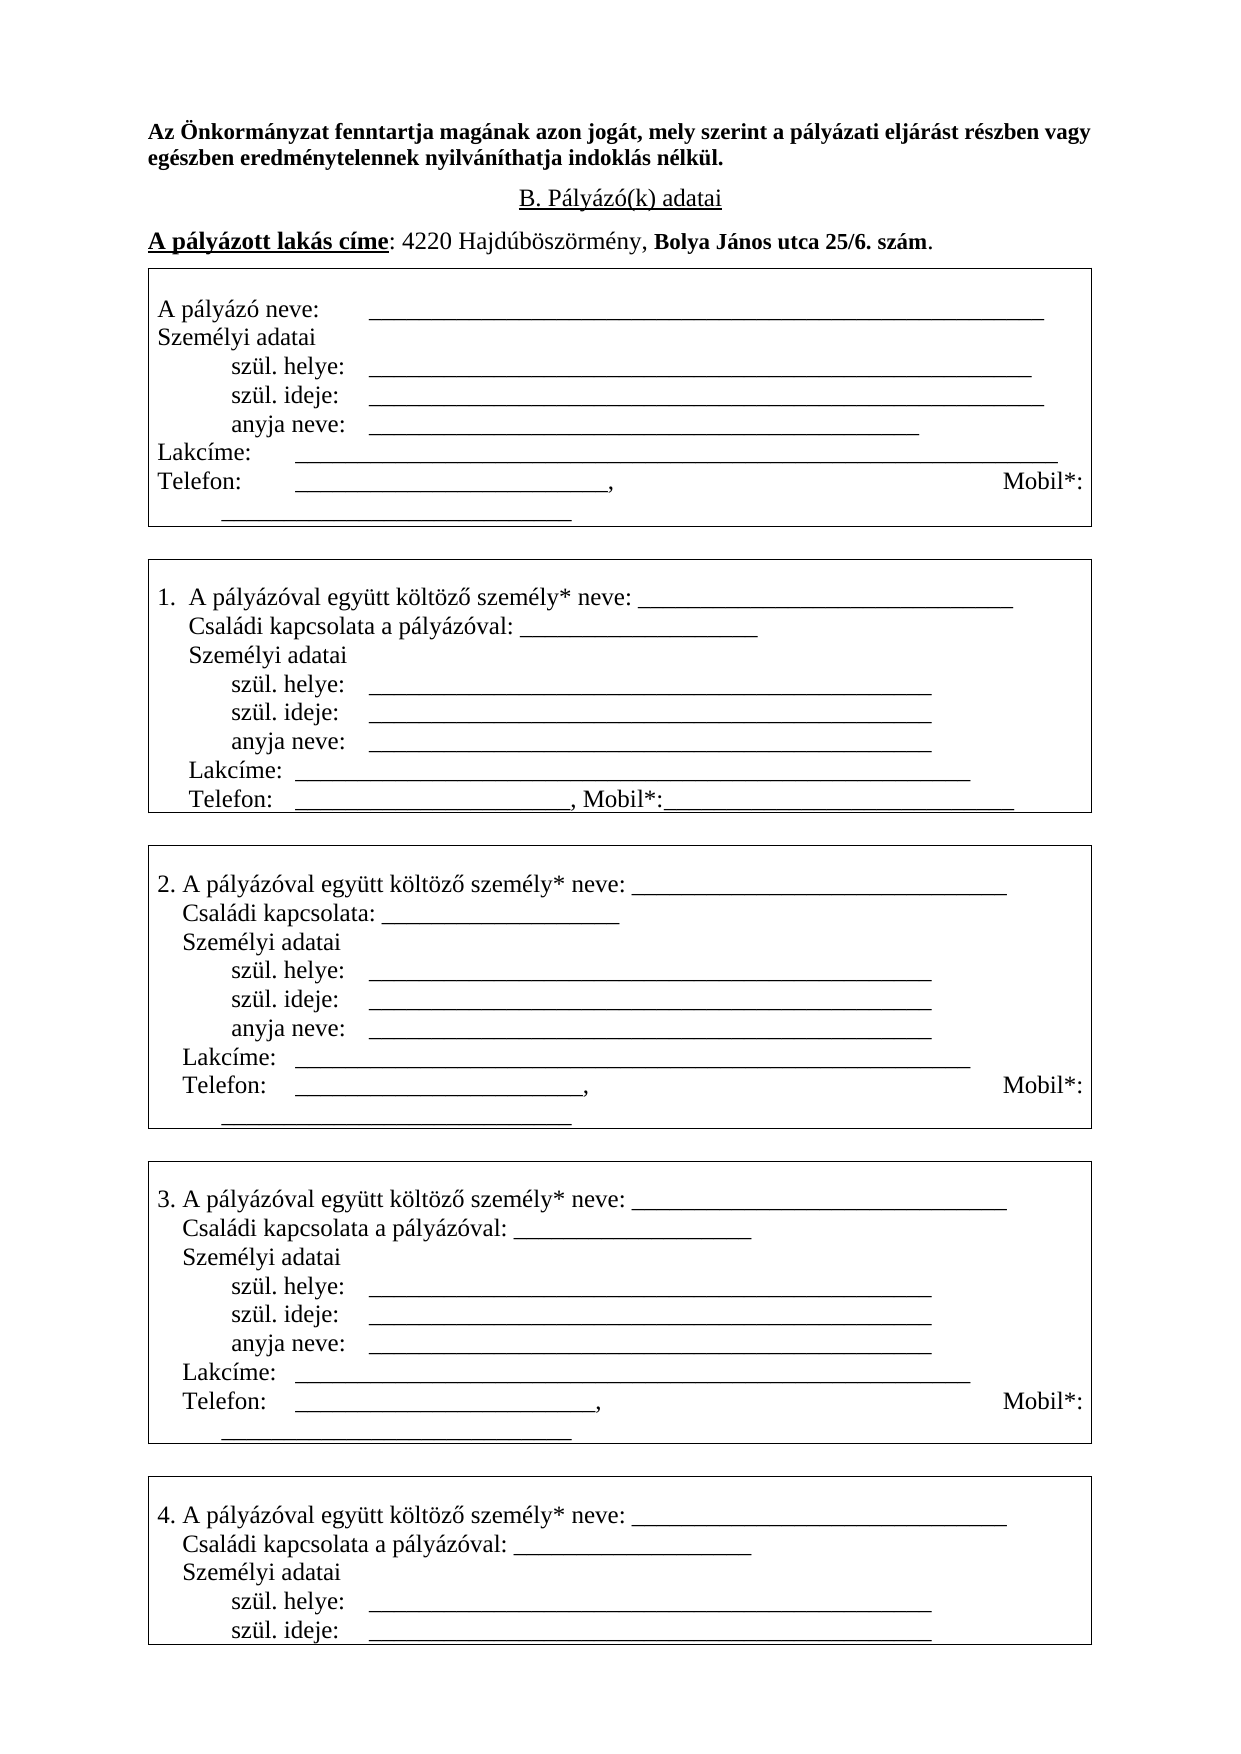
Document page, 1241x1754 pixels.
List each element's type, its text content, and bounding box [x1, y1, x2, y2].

text Személyi adatai [149, 616, 1091, 645]
text Lakcíme: ______________________________________________________ [149, 1018, 1091, 1046]
text Családi kapcsolata a pályázóval: ___________________ [149, 1505, 1091, 1533]
text Családi kapcsolata a pályázóval: ___________________ [149, 1189, 1091, 1218]
text Lakcíme: ______________________________________________________ [149, 1333, 1091, 1362]
text szül. ideje: _____________________________________________ [149, 1276, 1091, 1304]
text Telefon: _______________________, Mobil*: ____________________________ [149, 1046, 1091, 1128]
text anyja neve: _____________________________________________ [149, 702, 1091, 731]
text szül. ideje: _____________________________________________ [149, 960, 1091, 989]
text 4. A pályázóval együtt költöző személy* neve: ______________________________ [149, 1477, 1091, 1505]
text szül. helye: _____________________________________________ [149, 645, 1091, 673]
text Telefon: ________________________, Mobil*: ____________________________ [149, 1362, 1091, 1443]
text A pályázott lakás címe: 4220 Hajdúböszörmény, Bolya János utca 25/6. szám. [148, 226, 1092, 255]
text anyja neve: ____________________________________________ [149, 383, 1091, 411]
text 1. A pályázóval együtt költöző személy* neve: ______________________________ [149, 560, 1091, 587]
text szül. ideje: ______________________________________________________ [149, 354, 1091, 383]
text szül. ideje: _____________________________________________ [149, 1591, 1091, 1644]
text Személyi adatai [149, 296, 1091, 325]
text A pályázó neve: ______________________________________________________ [149, 269, 1091, 296]
text szül. ideje: _____________________________________________ [149, 673, 1091, 702]
text 3. A pályázóval együtt költöző személy* neve: ______________________________ [149, 1162, 1091, 1189]
text Lakcíme: ______________________________________________________ [149, 731, 1091, 760]
text Családi kapcsolata a pályázóval: ___________________ [149, 587, 1091, 616]
text Telefon: ______________________, Mobil*: ____________________________ [149, 760, 1091, 812]
text szül. helye: _____________________________________________ [149, 931, 1091, 960]
text szül. helye: _____________________________________________ [149, 1247, 1091, 1276]
text Személyi adatai [149, 1218, 1091, 1247]
text anyja neve: _____________________________________________ [149, 989, 1091, 1018]
text Személyi adatai [149, 903, 1091, 931]
text Telefon: _________________________, Mobil*: ____________________________ [149, 440, 1091, 526]
text Lakcíme: _____________________________________________________________ [149, 411, 1091, 440]
text szül. helye: _____________________________________________ [149, 1562, 1091, 1591]
text 2. A pályázóval együtt költöző személy* neve: ______________________________ [149, 846, 1091, 874]
text B. Pályázó(k) adatai [148, 183, 1092, 212]
text Személyi adatai [149, 1533, 1091, 1562]
text szül. helye: _____________________________________________________ [149, 325, 1091, 354]
text Az Önkormányzat fenntartja magának azon jogát, mely szerint a pályázati eljárást részben vagy egészben eredménytelennek nyilváníthatja indoklás nélkül. [148, 118, 1092, 171]
text anyja neve: _____________________________________________ [149, 1304, 1091, 1333]
text Családi kapcsolata: ___________________ [149, 874, 1091, 903]
